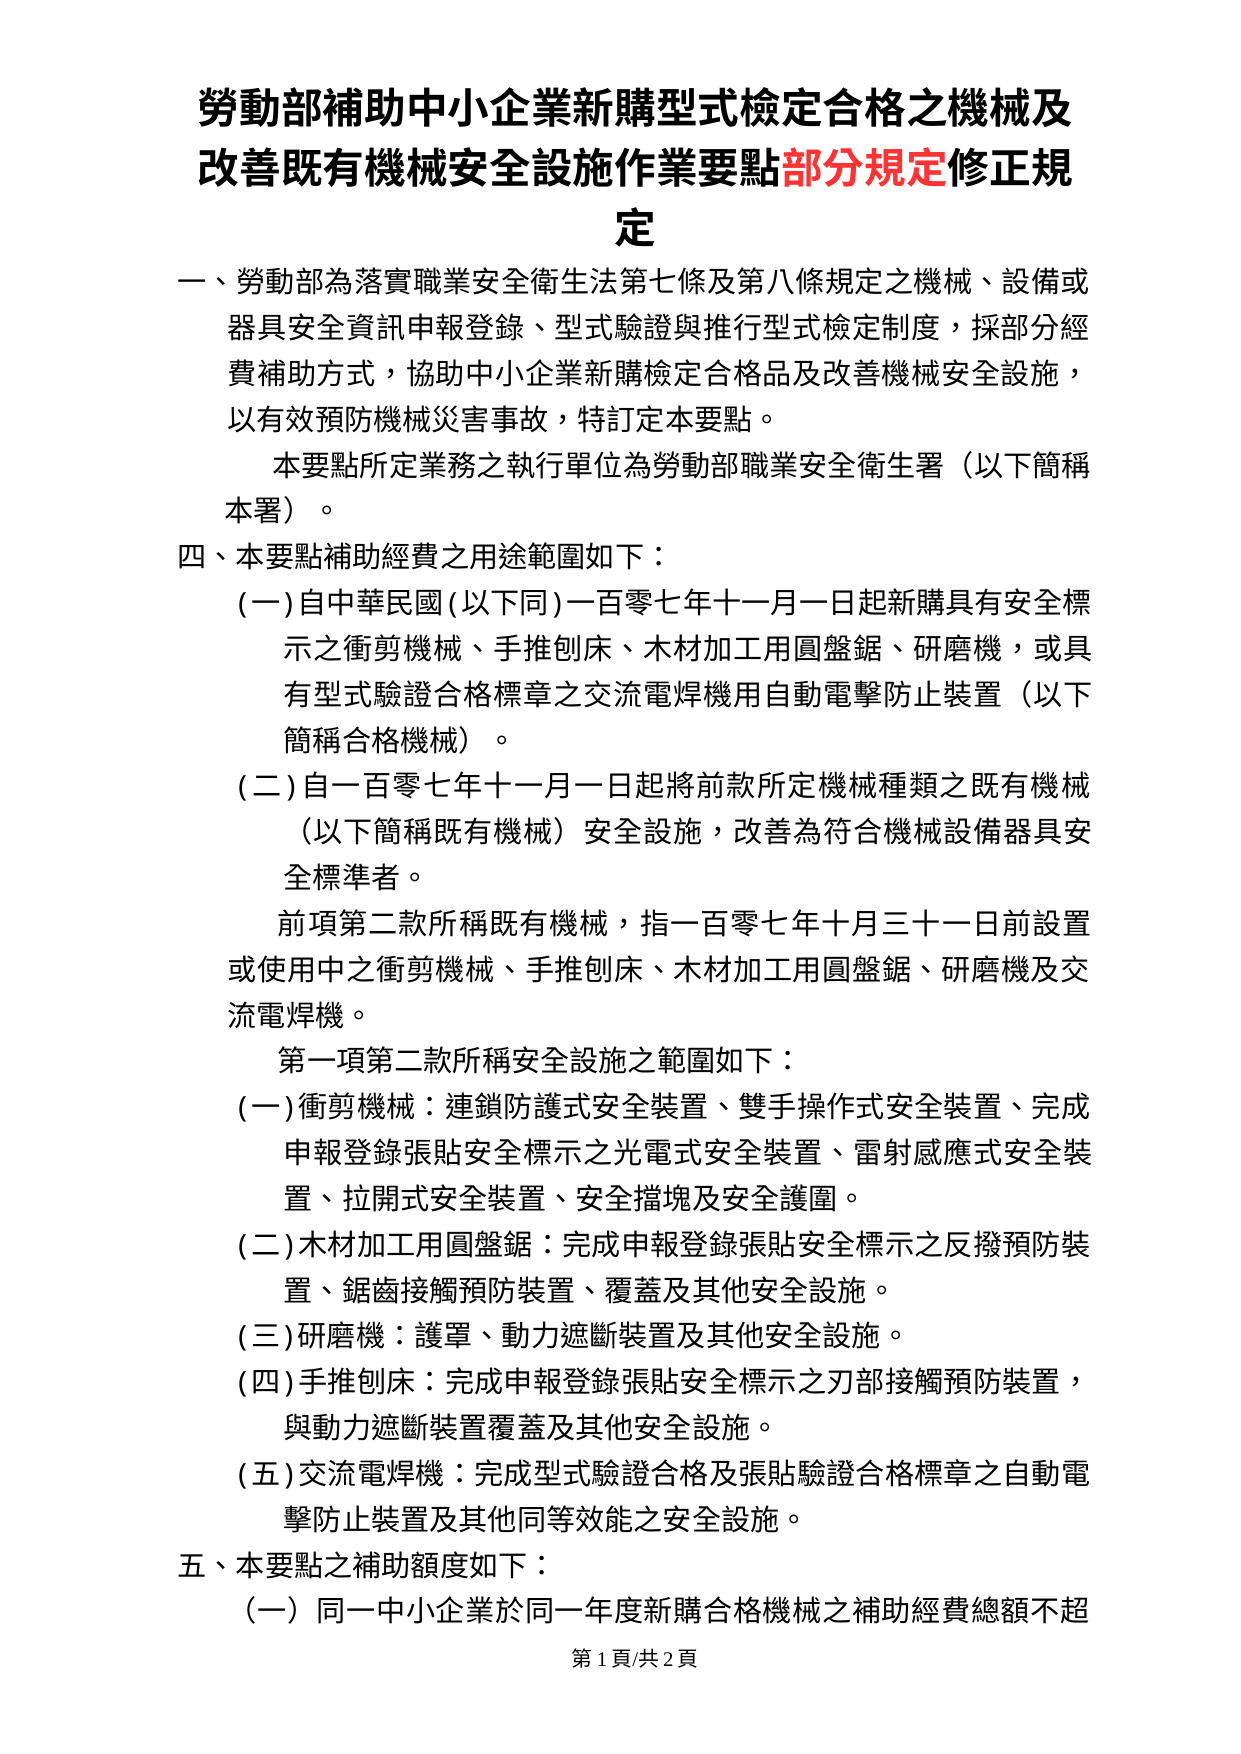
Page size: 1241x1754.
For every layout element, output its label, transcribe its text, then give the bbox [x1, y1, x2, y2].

text (一)衝剪機械：連鎖防護式安全裝置、雙手操作式安全裝置、完成申報登錄張貼安全標示之光電式安全裝置、雷射感應式安全裝置、拉開式安全裝置、安全擋塊及安全護圍。 [233, 1081, 1093, 1218]
text (四)手推刨床：完成申報登錄張貼安全標示之刃部接觸預防裝置，與動力遮斷裝置覆蓋及其他安全設施。 [233, 1356, 1093, 1448]
text (一)自中華民國(以下同)一百零七年十一月一日起新購具有安全標示之衝剪機械、手推刨床、木材加工用圓盤鋸、研磨機，或具有型式驗證合格標章之交流電焊機用自動電擊防止裝置（以下簡稱合格機械）。 [233, 577, 1093, 760]
text 四、本要點補助經費之用途範圍如下： [177, 531, 1093, 577]
text 五、本要點之補助額度如下： [177, 1539, 1093, 1585]
text 一、勞動部為落實職業安全衛生法第七條及第八條規定之機械、設備或器具安全資訊申報登錄、型式驗證與推行型式檢定制度，採部分經費補助方式，協助中小企業新購檢定合格品及改善機械安全設施，以有效預防機械災害事故，特訂定本要點。 [177, 256, 1093, 439]
text 第一項第二款所稱安全設施之範圍如下： [227, 1035, 1093, 1081]
text 前項第二款所稱既有機械，指一百零七年十月三十一日前設置或使用中之衝剪機械、手推刨床、木材加工用圓盤鋸、研磨機及交流電焊機。 [227, 898, 1093, 1035]
text (二)木材加工用圓盤鋸：完成申報登錄張貼安全標示之反撥預防裝置、鋸齒接觸預防裝置、覆蓋及其他安全設施。 [233, 1218, 1093, 1310]
text 本要點所定業務之執行單位為勞動部職業安全衛生署（以下簡稱本署）。 [224, 439, 1093, 531]
text （一）同一中小企業於同一年度新購合格機械之補助經費總額不超 [227, 1585, 1093, 1631]
text 勞動部補助中小企業新購型式檢定合格之機械及改善既有機械安全設施作業要點部分規定修正規定 [177, 75, 1093, 256]
text (五)交流電焊機：完成型式驗證合格及張貼驗證合格標章之自動電擊防止裝置及其他同等效能之安全設施。 [233, 1448, 1093, 1539]
text (三)研磨機：護罩、動力遮斷裝置及其他安全設施。 [233, 1310, 1093, 1356]
text (二)自一百零七年十一月一日起將前款所定機械種類之既有機械（以下簡稱既有機械）安全設施，改善為符合機械設備器具安全標準者。 [233, 760, 1093, 898]
